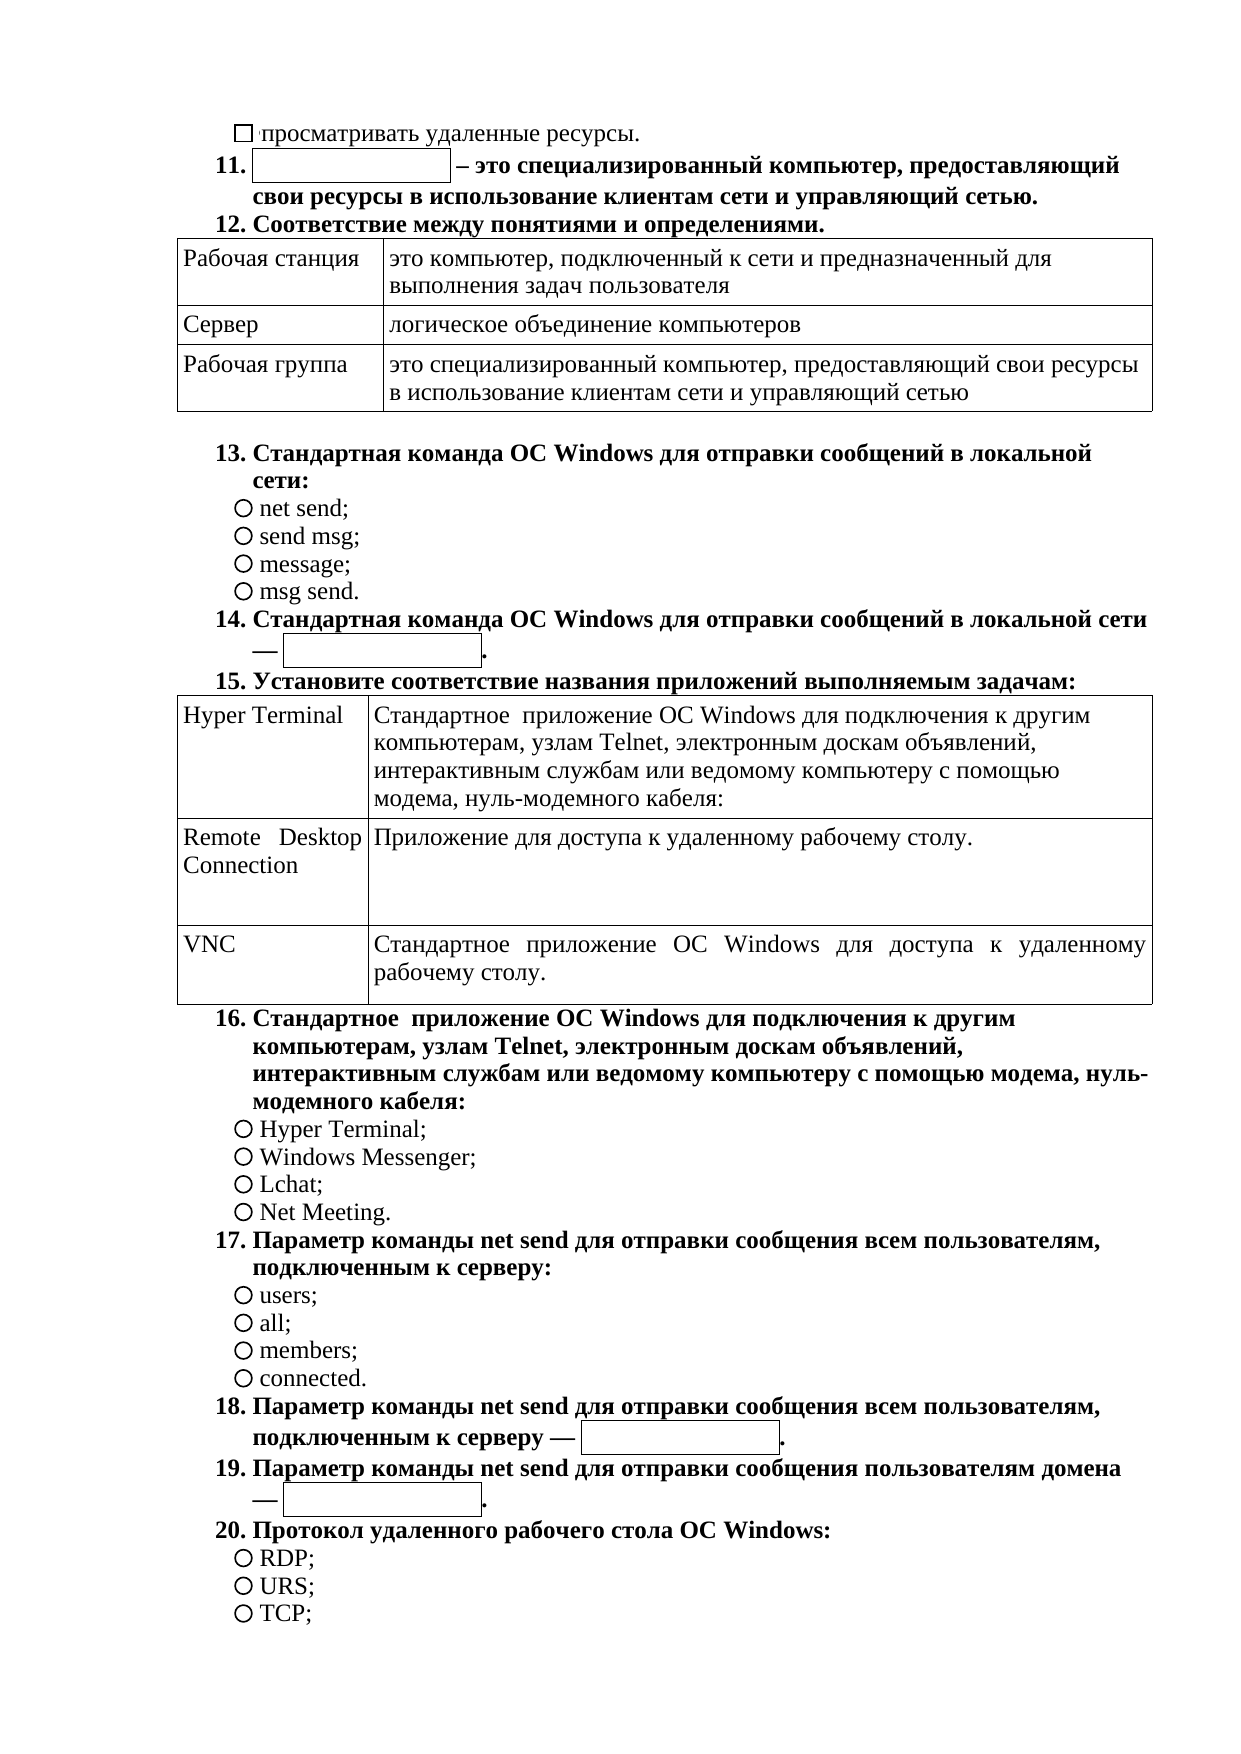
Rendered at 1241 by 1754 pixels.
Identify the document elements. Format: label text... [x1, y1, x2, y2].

table_cell логическое объединение компьютеров [384, 306, 1152, 344]
text message; [233, 550, 1152, 577]
text all; [233, 1309, 1152, 1337]
list – это специализированный компьютер, предоставляющий свои ресурсы в использование клиентам сети и управляющий сетью. [215, 148, 1152, 210]
table_cell VNC [178, 926, 368, 1004]
text send msg; [233, 522, 1152, 550]
list Соответствие между понятиями и определениями. [215, 210, 1152, 238]
list Параметр команды net send для отправки сообщения всем пользователям, подключенным к серверу — . [215, 1392, 1152, 1454]
table_cell Приложение для доступа к удаленному рабочему столу. [369, 819, 1152, 924]
table_header Hyper Terminal [178, 696, 368, 817]
table_cell Remote Desktop Connection [178, 819, 368, 924]
text msg send. [233, 577, 1152, 605]
table_cell Стандартное приложение ОС Windows для доступа к удаленному рабочему столу. [369, 926, 1152, 1004]
list Стандартная команда ОС Windows для отправки сообщений в локальной сети: [215, 439, 1152, 494]
text users; [233, 1281, 1152, 1309]
text net send; [233, 494, 1152, 522]
list Параметр команды net send для отправки сообщения пользователям домена — . [215, 1454, 1152, 1516]
text Hyper Terminal; [233, 1115, 1152, 1143]
table_cell это специализированный компьютер, предоставляющий свои ресурсы в использование клиентам сети и управляющий сетью [384, 345, 1152, 411]
table_cell Рабочая группа [178, 345, 383, 411]
table_header Рабочая станция [178, 239, 383, 305]
table_header Стандартное приложение ОС Windows для подключения к другим компьютерам, узлам Telnet, электронным доскам объявлений, интерактивным службам или ведомому компьютеру с помощью модема, нуль-модемного кабеля: [369, 696, 1152, 817]
text members; [233, 1337, 1152, 1364]
text TCP; [233, 1599, 1152, 1627]
table_header это компьютер, подключенный к сети и предназначенный для выполнения задач пользователя [384, 239, 1152, 305]
text просматривать удаленные ресурсы. [261, 118, 1152, 148]
table_cell Сервер [178, 306, 383, 344]
text connected. [233, 1364, 1152, 1392]
list Стандартная команда ОС Windows для отправки сообщений в локальной сети — . [215, 605, 1152, 667]
text Net Meeting. [233, 1198, 1152, 1226]
text Windows Messenger; [233, 1143, 1152, 1170]
list Стандартное приложение ОС Windows для подключения к другим компьютерам, узлам Telnet, электронным доскам объявлений, интерактивным службам или ведомому компьютеру с помощью модема, нуль-модемного кабеля: [215, 1005, 1152, 1115]
list Установите соответствие названия приложений выполняемым задачам: [215, 667, 1152, 695]
list Параметр команды net send для отправки сообщения всем пользователям, подключенным к серверу: [215, 1226, 1152, 1281]
text RDP; [233, 1544, 1152, 1572]
text URS; [233, 1572, 1152, 1599]
list Протокол удаленного рабочего стола ОС Windows: [215, 1516, 1152, 1544]
text Lchat; [233, 1170, 1152, 1198]
